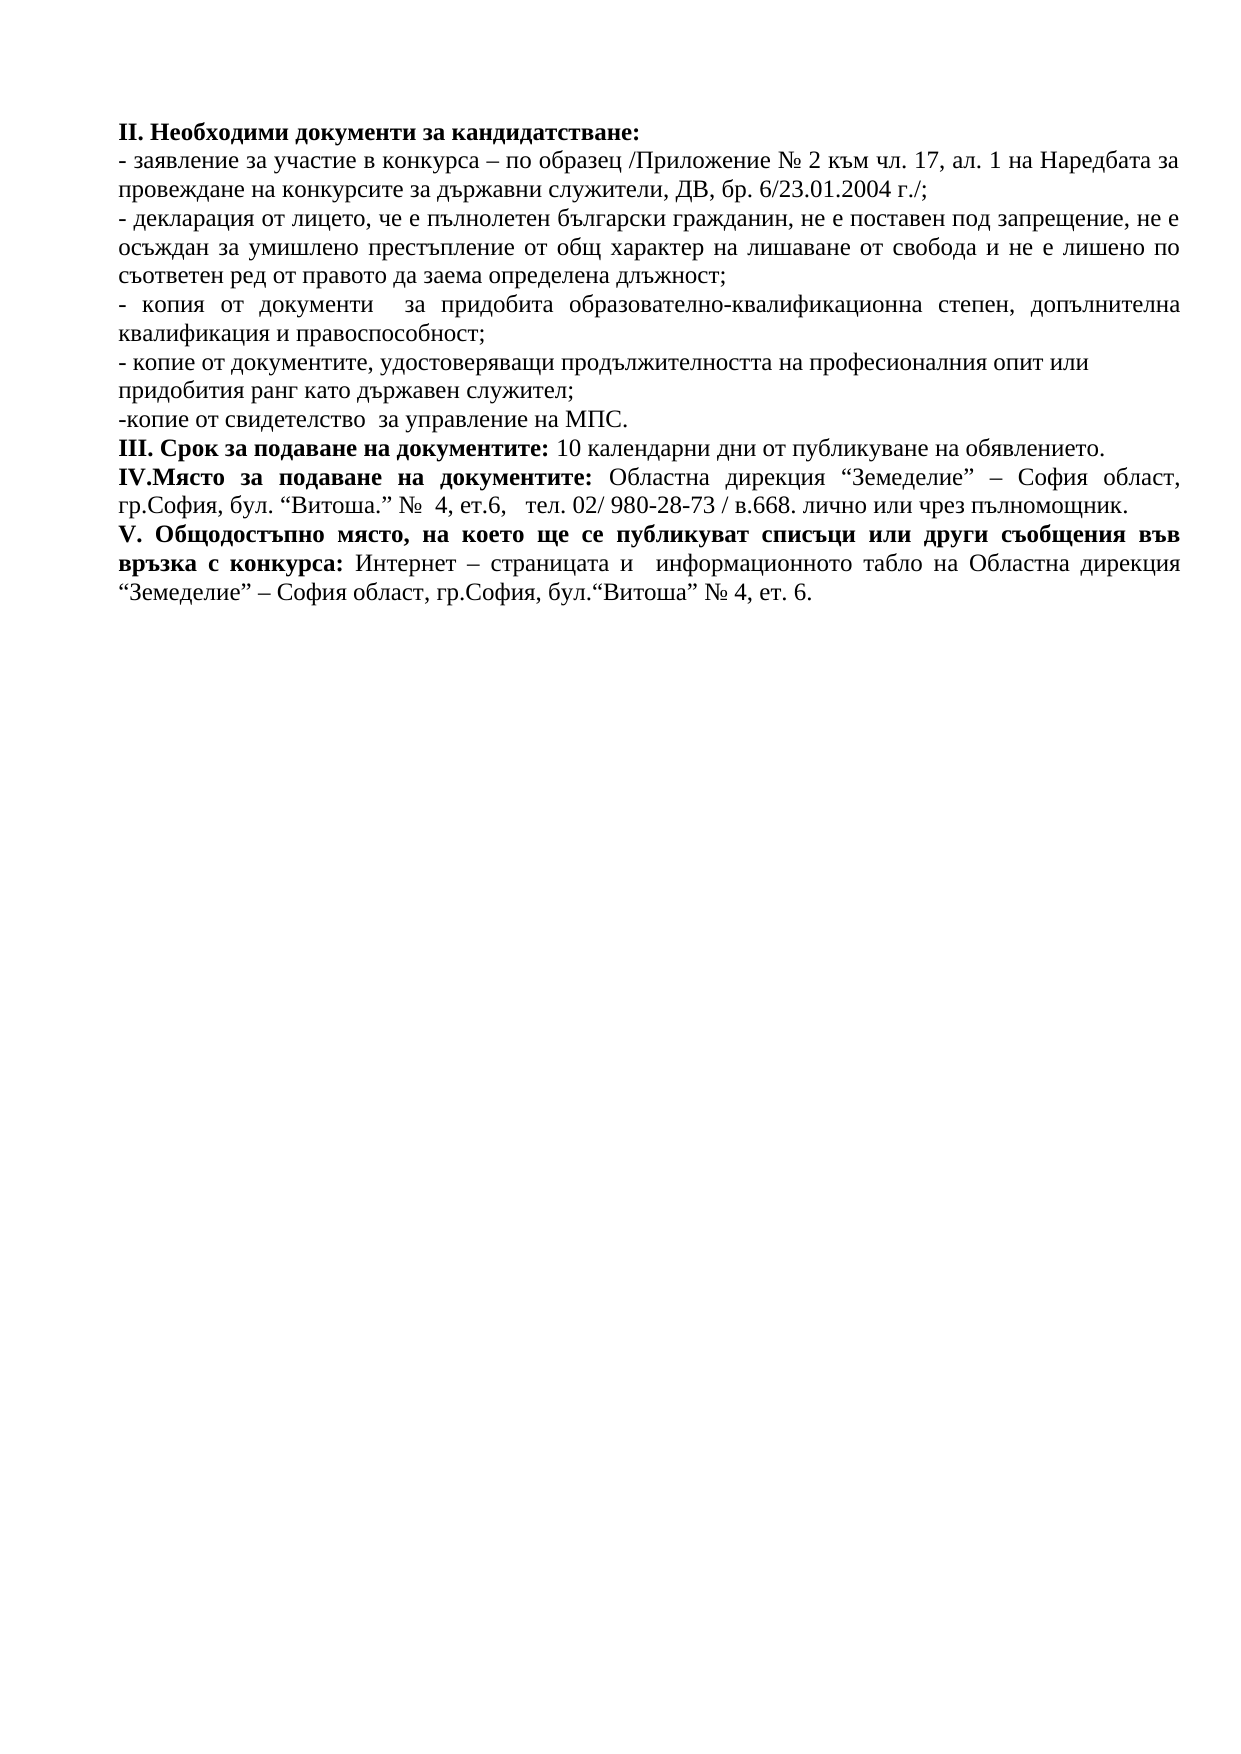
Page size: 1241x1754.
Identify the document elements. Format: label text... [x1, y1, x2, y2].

text ІV.Място за подаване на документите: Областна дирекция “Земеделие” – София област, гр.София, бул. “Витоша.” № 4, ет.6, тел. 02/ 980-28-73 / в.668. лично или чрез пълномощник. [118, 462, 1181, 519]
text - заявление за участие в конкурса – по образец /Приложение № 2 към чл. 17, ал. 1 на Наредбата за провеждане на конкурсите за държавни служители, ДВ, бр. 6/23.01.2004 г./; [118, 145, 1181, 203]
text -копие от свидетелство за управление на МПС. [118, 404, 1181, 433]
text ІІ. Необходими документи за кандидатстване: [118, 117, 1181, 145]
text V. Общодостъпно място, на което ще се публикуват списъци или други съобщения във връзка с конкурса: Интернет – страницата и информационното табло на Областна дирекция “Земеделие” – София област, гр.София, бул.“Витоша” № 4, ет. 6. [118, 519, 1181, 605]
text ІІІ. Срок за подаване на документите: 10 календарни дни от публикуване на обявлението. [118, 433, 1181, 462]
text придобития ранг като държавен служител; [118, 375, 1181, 404]
text - копия от документи за придобита образователно-квалификационна степен, допълнителна квалификация и правоспособност; [118, 289, 1181, 347]
text - декларация от лицето, че е пълнолетен български гражданин, не е поставен под запрещение, не е осъждан за умишлено престъпление от общ характер на лишаване от свобода и не е лишено по съответен ред от правото да заема определена длъжност; [118, 203, 1181, 289]
text - копие от документите, удостоверяващи продължителността на професионалния опит или [118, 347, 1181, 375]
